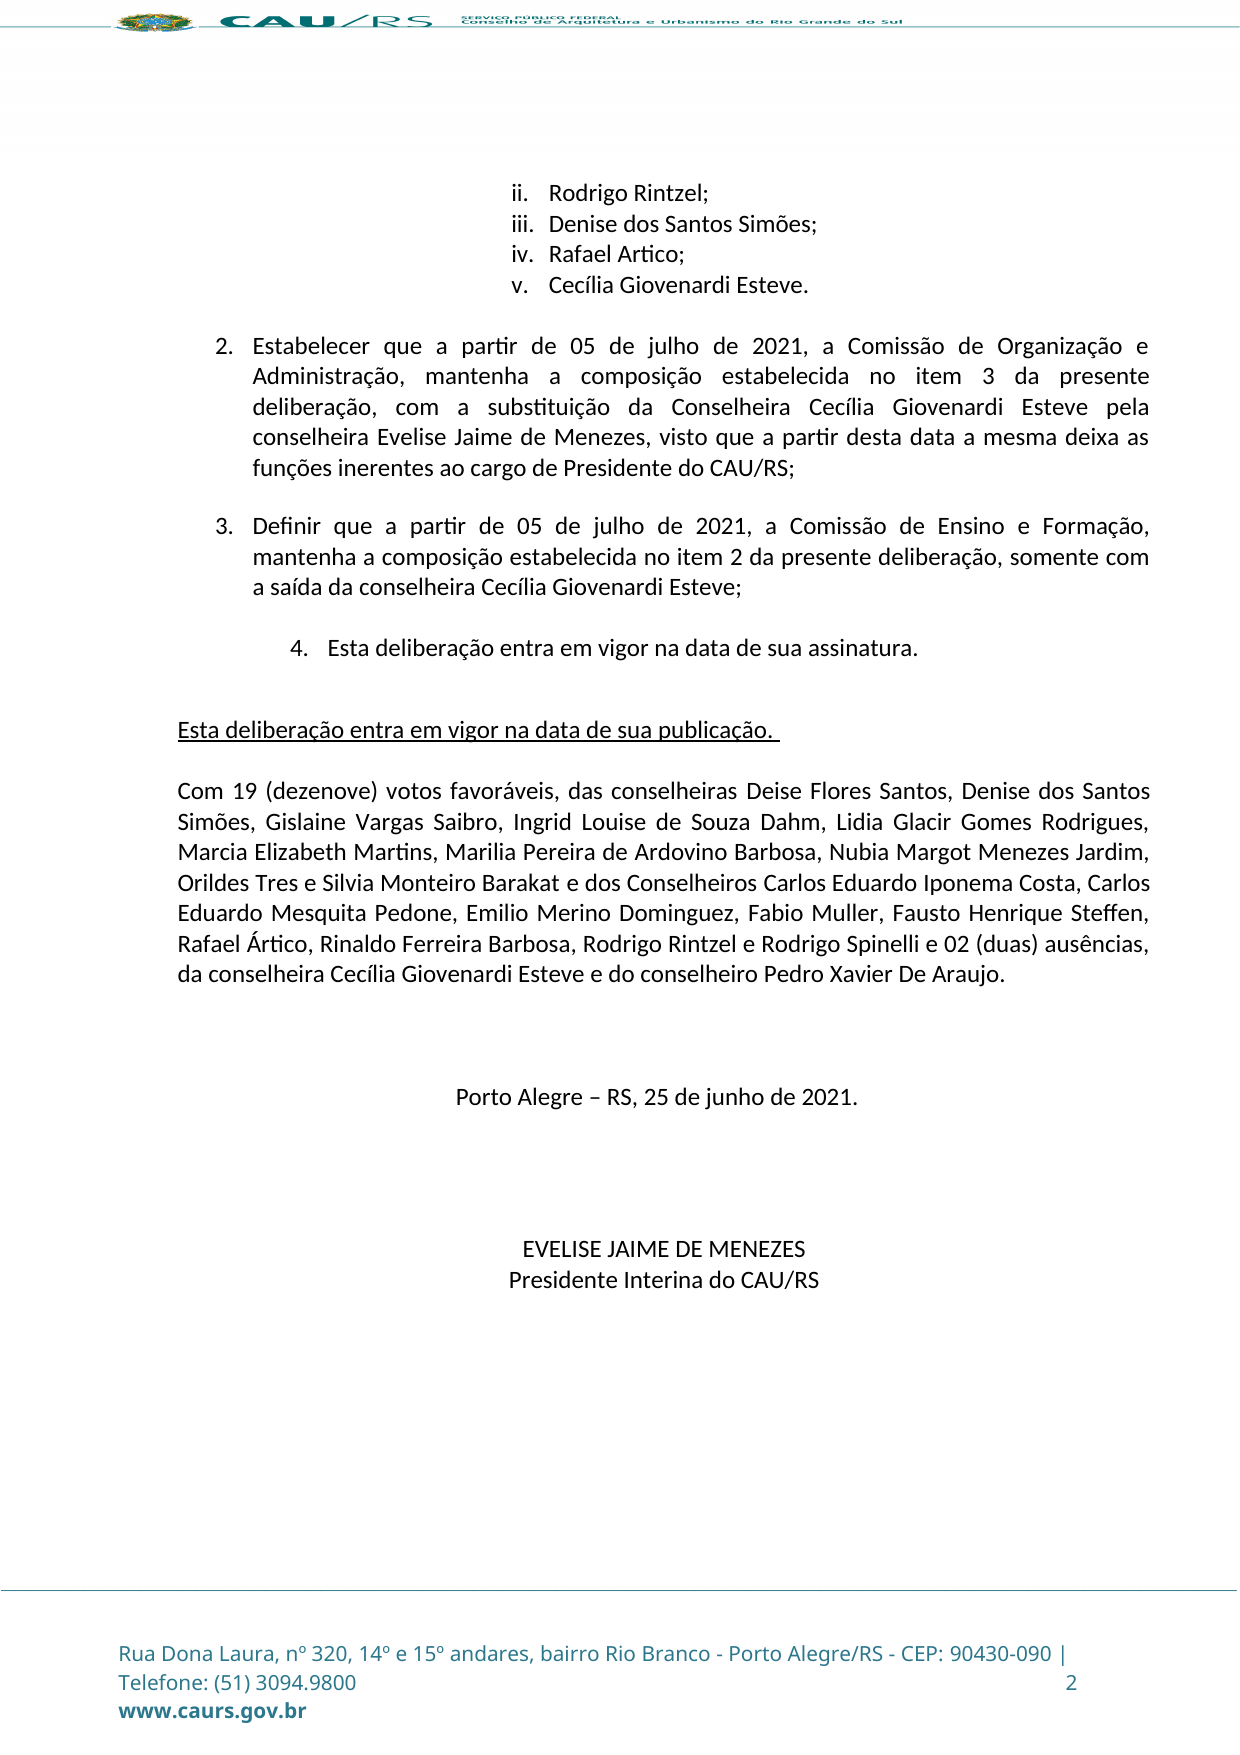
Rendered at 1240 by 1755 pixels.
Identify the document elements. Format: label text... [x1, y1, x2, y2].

list Definir que a partir de 05 de julho de 2021, a Comissão de Ensino e Formação, mantenha a composição estabelecida no item 2 da presente deliberação, somente com a saída da conselheira Cecília Giovenardi Esteve; [215, 510, 1151, 602]
list Estabelecer que a partir de 05 de julho de 2021, a Comissão de Organização e Administração, mantenha a composição estabelecida no item 3 da presente deliberação, com a substituição da Conselheira Cecília Giovenardi Esteve pela conselheira Evelise Jaime de Menezes, visto que a partir desta data a mesma deixa as funções inerentes ao cargo de Presidente do CAU/RS; [215, 330, 1151, 482]
list Rodrigo Rintzel; [511, 177, 1151, 208]
text EVELISE JAIME DE MENEZES [177, 1233, 1151, 1264]
list Rafael Artico; [511, 238, 1151, 269]
list Cecília Giovenardi Esteve. [511, 269, 1151, 299]
text Presidente Interina do CAU/RS [177, 1264, 1151, 1294]
list Porto Alegre – RS, 25 de junho de 2021. [177, 1081, 1137, 1111]
list Esta deliberação entra em vigor na data de sua assinatura. [290, 632, 1151, 663]
list Denise dos Santos Simões; [511, 208, 1151, 238]
text Esta deliberação entra em vigor na data de sua publicação. [177, 714, 1151, 745]
text Com 19 (dezenove) votos favoráveis, das conselheiras Deise Flores Santos, Denise dos Santos Simões, Gislaine Vargas Saibro, Ingrid Louise de Souza Dahm, Lidia Glacir Gomes Rodrigues, Marcia Elizabeth Martins, Marilia Pereira de Ardovino Barbosa, Nubia Margot Menezes Jardim, Orildes Tres e Silvia Monteiro Barakat e dos Conselheiros Carlos Eduardo Iponema Costa, Carlos Eduardo Mesquita Pedone, Emilio Merino Dominguez, Fabio Muller, Fausto Henrique Steffen, Rafael Ártico, Rinaldo Ferreira Barbosa, Rodrigo Rintzel e Rodrigo Spinelli e 02 (duas) ausências, da conselheira Cecília Giovenardi Esteve e do conselheiro Pedro Xavier De Araujo. [177, 775, 1151, 989]
